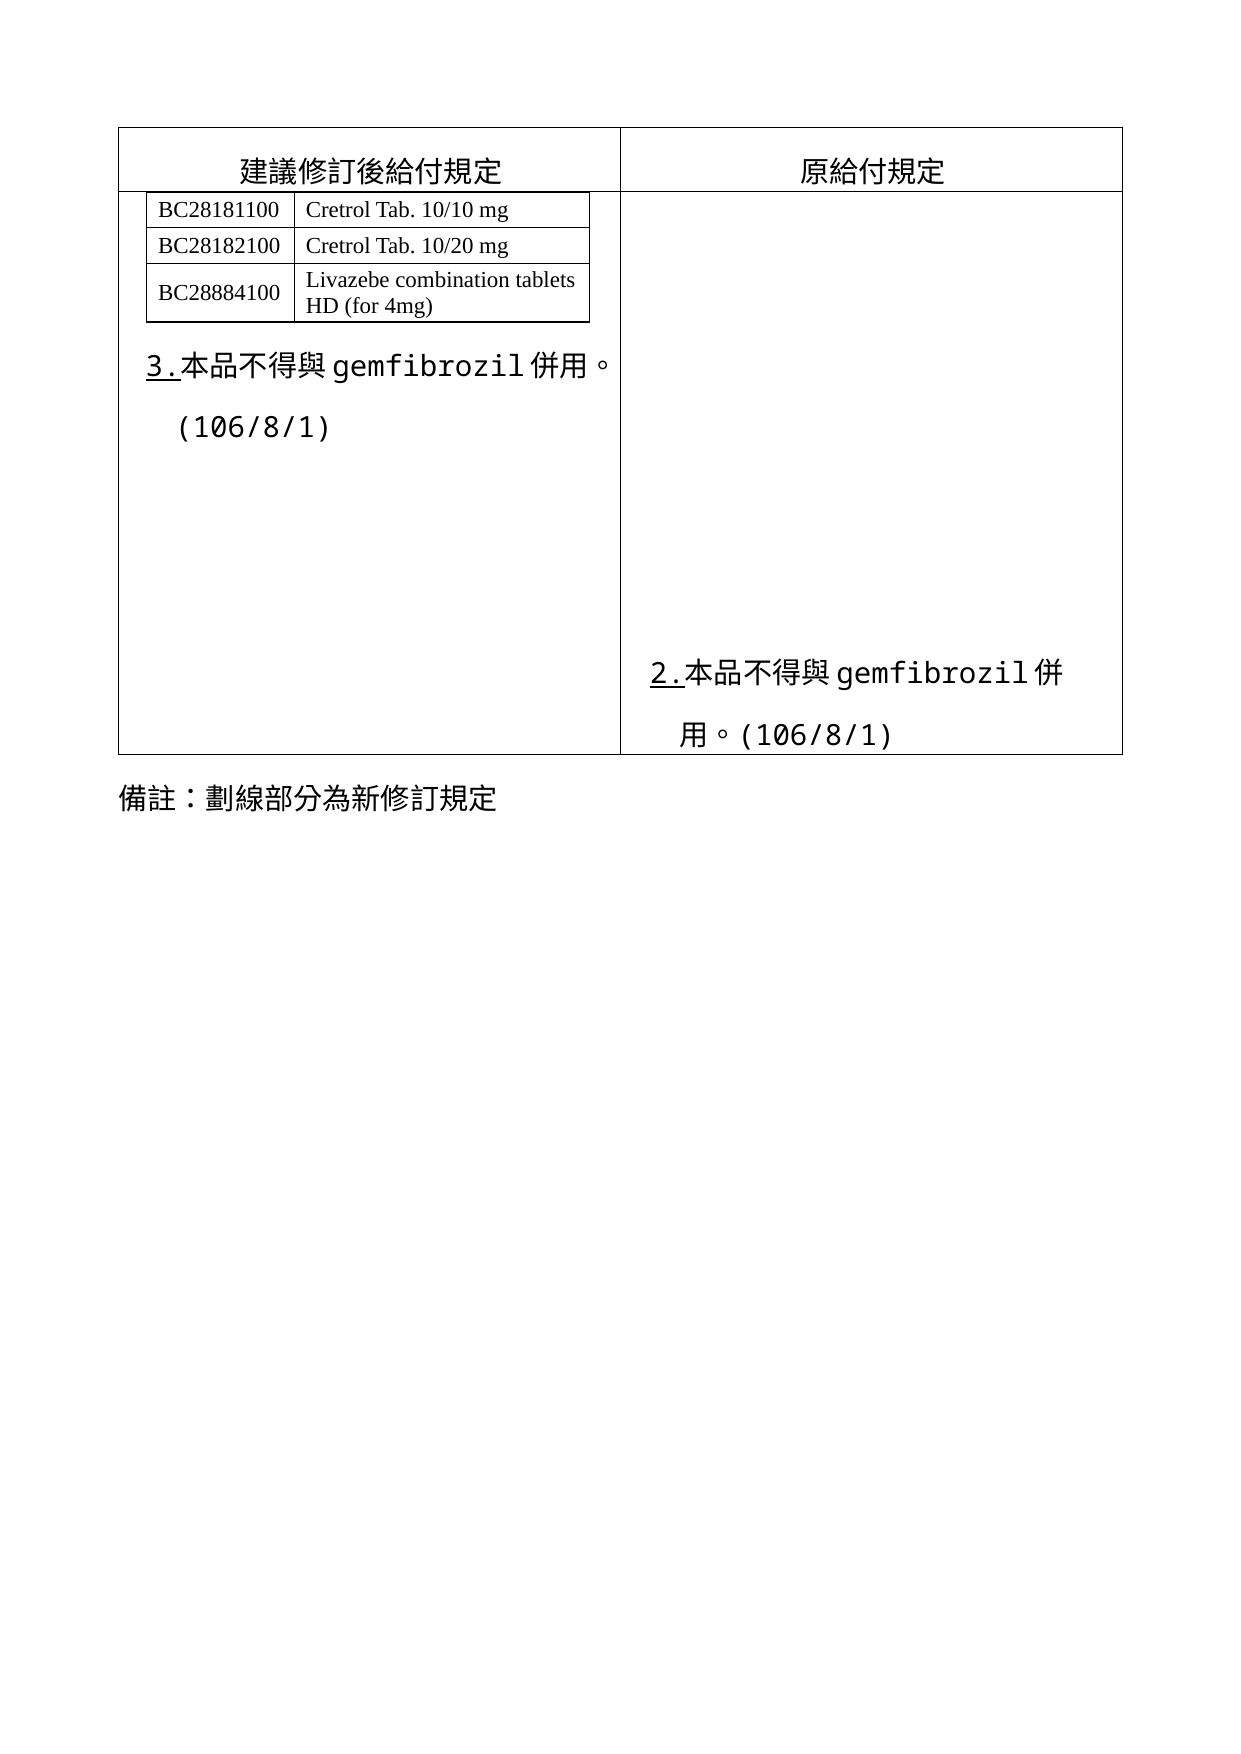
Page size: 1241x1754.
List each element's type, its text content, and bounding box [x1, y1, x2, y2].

table_cell 2.本品不得與gemfibrozil併用。(106/8/1) [621, 192, 1122, 754]
table_cell BC28182100 [147, 228, 294, 262]
table_cell BC28181100 [147, 193, 294, 227]
table_header 原給付規定 [621, 128, 1122, 191]
table_cell 3.本品不得與gemfibrozil併用。(106/8/1) [119, 192, 620, 754]
table_cell Livazebe combination tablets HD (for 4mg) [295, 264, 589, 321]
table_cell BC28884100 [147, 264, 294, 321]
table_cell Cretrol Tab. 10/20 mg [295, 228, 589, 262]
table_cell Cretrol Tab. 10/10 mg [295, 193, 589, 227]
text 備註：劃線部分為新修訂規定 [118, 755, 1122, 818]
table_header 建議修訂後給付規定 [119, 128, 620, 191]
